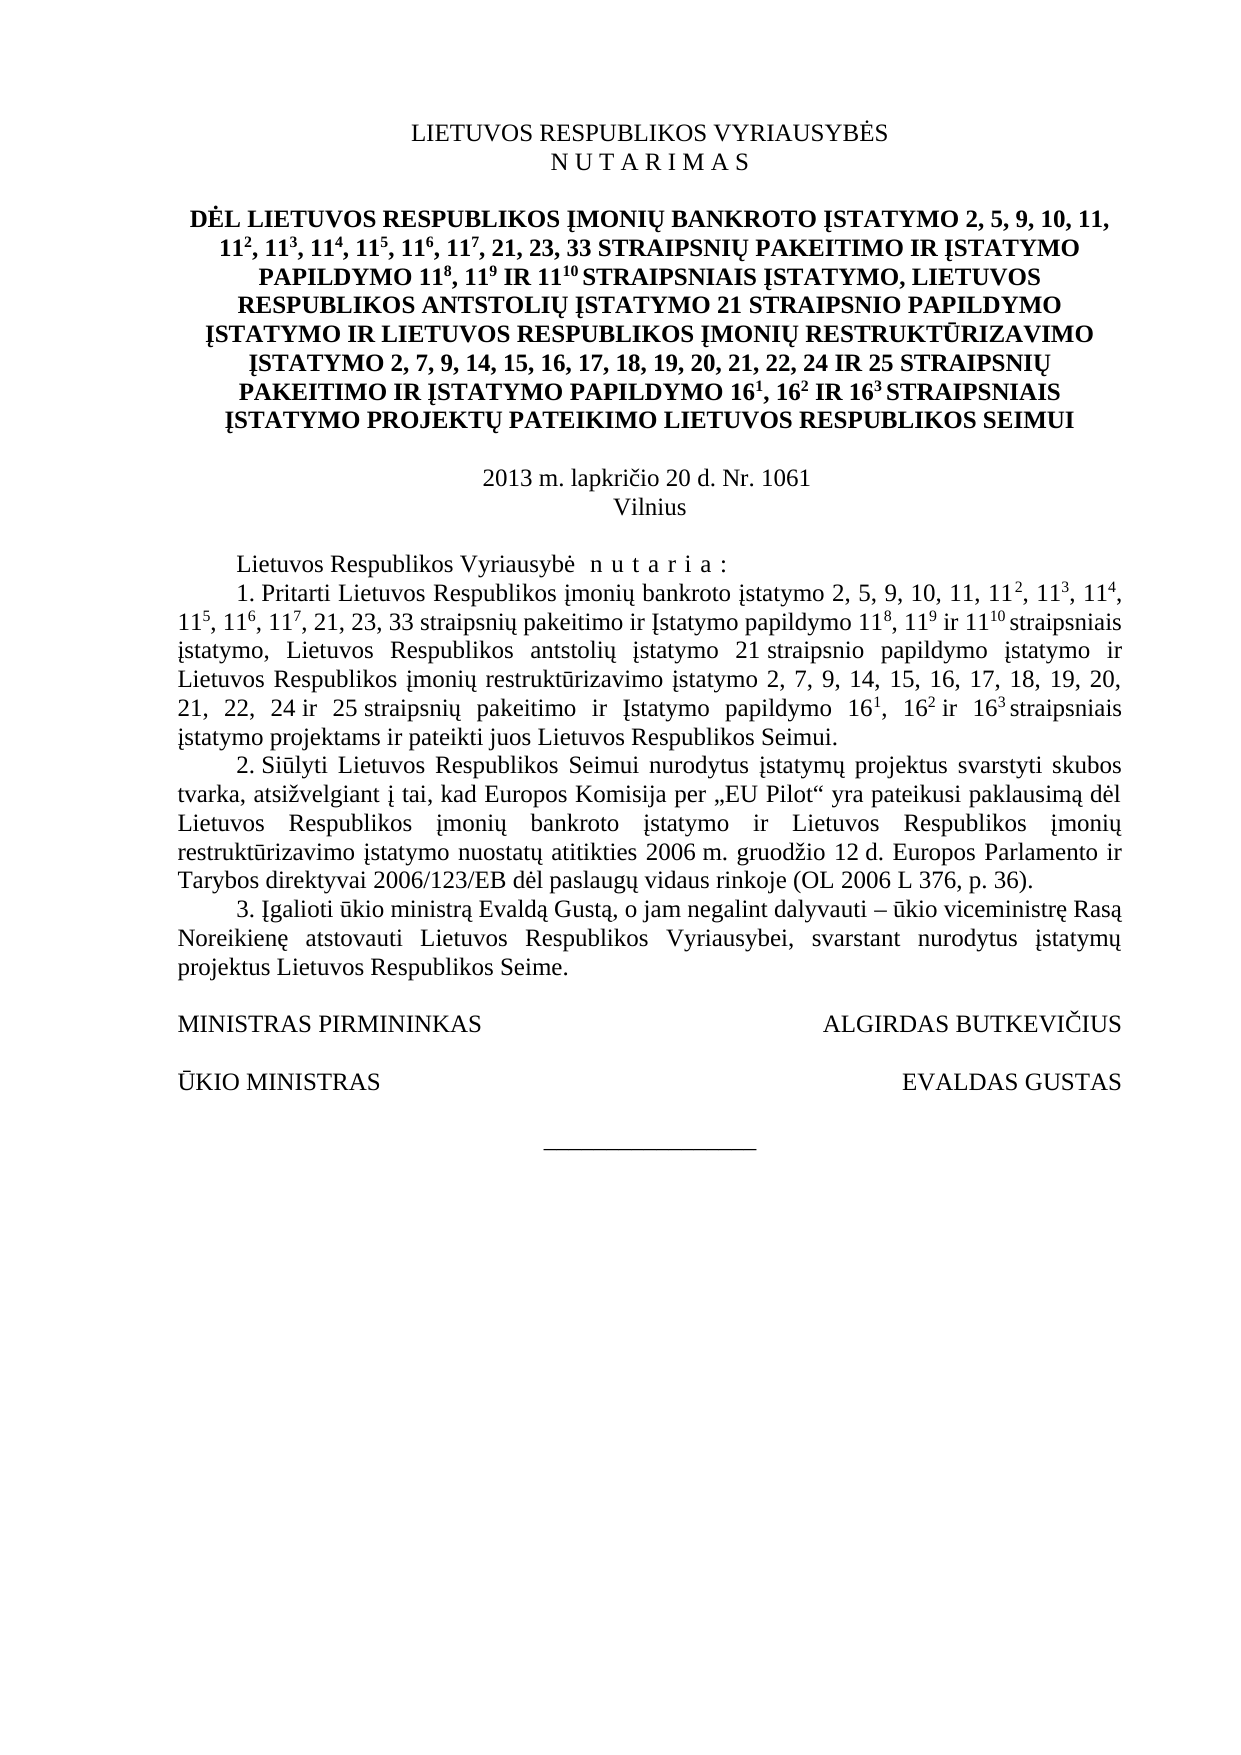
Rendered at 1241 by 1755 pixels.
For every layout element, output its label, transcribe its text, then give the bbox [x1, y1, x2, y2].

text Ministras Pirmininkas Algirdas Butkevičius [177, 1009, 1122, 1038]
text Vilnius [177, 492, 1122, 521]
text Ūkio ministras Evaldas Gustas [177, 1067, 1122, 1096]
text 2013 m. lapkričio 20 d. Nr. 1061 [177, 463, 1122, 492]
text 3. Įgalioti ūkio ministrą Evaldą Gustą, o jam negalint dalyvauti – ūkio viceministrę Rasą Noreikienę atstovauti Lietuvos Respublikos Vyriausybei, svarstant nurodytus įstatymų projektus Lietuvos Respublikos Seime. [177, 894, 1122, 981]
text _________________ [177, 1124, 1122, 1153]
text Dėl LIETUVOS RESPUBLIKOS ĮMONIŲ BANKROTO ĮSTATYMO 2, 5, 9, 10, 11, 112, 113, 114, 115, 116, 117, 21, 23, 33 STRAIPSNIŲ PAKEITIMO IR ĮSTATYMO PAPILDYMO 118, 119 IR 1110 STRAIPSNIAIS ĮSTATYMO, LIETUVOS RESPUBLIKOS ANTSTOLIŲ ĮSTATYMO 21 STRAIPSNIO PAPILDYMO ĮSTATYMO IR LIETUVOS RESPUBLIKOS ĮMONIŲ RESTRUKTŪRIZAVIMO ĮSTATYMO 2, 7, 9, 14, 15, 16, 17, 18, 19, 20, 21, 22, 24 ir 25 STRAIPSNIŲ PAKEITIMO IR ĮSTATYMO PAPILDYMO 161, 162 IR 163 STRAIPSNIAIS ĮSTATYMO PROJEKTŲ PATEIKIMO LIETUVOS RESPUBLIKOS SEIMUI [177, 204, 1122, 434]
text n u t a r i m a s [177, 147, 1122, 176]
text 1. Pritarti Lietuvos Respublikos įmonių bankroto įstatymo 2, 5, 9, 10, 11, 112, 113, 114, 115, 116, 117, 21, 23, 33 straipsnių pakeitimo ir Įstatymo papildymo 118, 119 ir 1110 straipsniais įstatymo, Lietuvos Respublikos antstolių įstatymo 21 straipsnio papildymo įstatymo ir Lietuvos Respublikos įmonių restruktūrizavimo įstatymo 2, 7, 9, 14, 15, 16, 17, 18, 19, 20, 21, 22, 24 ir 25 straipsnių pakeitimo ir Įstatymo papildymo 161, 162 ir 163 straipsniais įstatymo projektams ir pateikti juos Lietuvos Respublikos Seimui. [177, 578, 1122, 751]
text 2. Siūlyti Lietuvos Respublikos Seimui nurodytus įstatymų projektus svarstyti skubos tvarka, atsižvelgiant į tai, kad Europos Komisija per „EU Pilot“ yra pateikusi paklausimą dėl Lietuvos Respublikos įmonių bankroto įstatymo ir Lietuvos Respublikos įmonių restruktūrizavimo įstatymo nuostatų atitikties 2006 m. gruodžio 12 d. Europos Parlamento ir Tarybos direktyvai 2006/123/EB dėl paslaugų vidaus rinkoje (OL 2006 L 376, p. 36). [177, 751, 1122, 894]
text Lietuvos Respublikos Vyriausybės [177, 118, 1122, 147]
text Lietuvos Respublikos Vyriausybė nutaria: [177, 549, 1122, 578]
